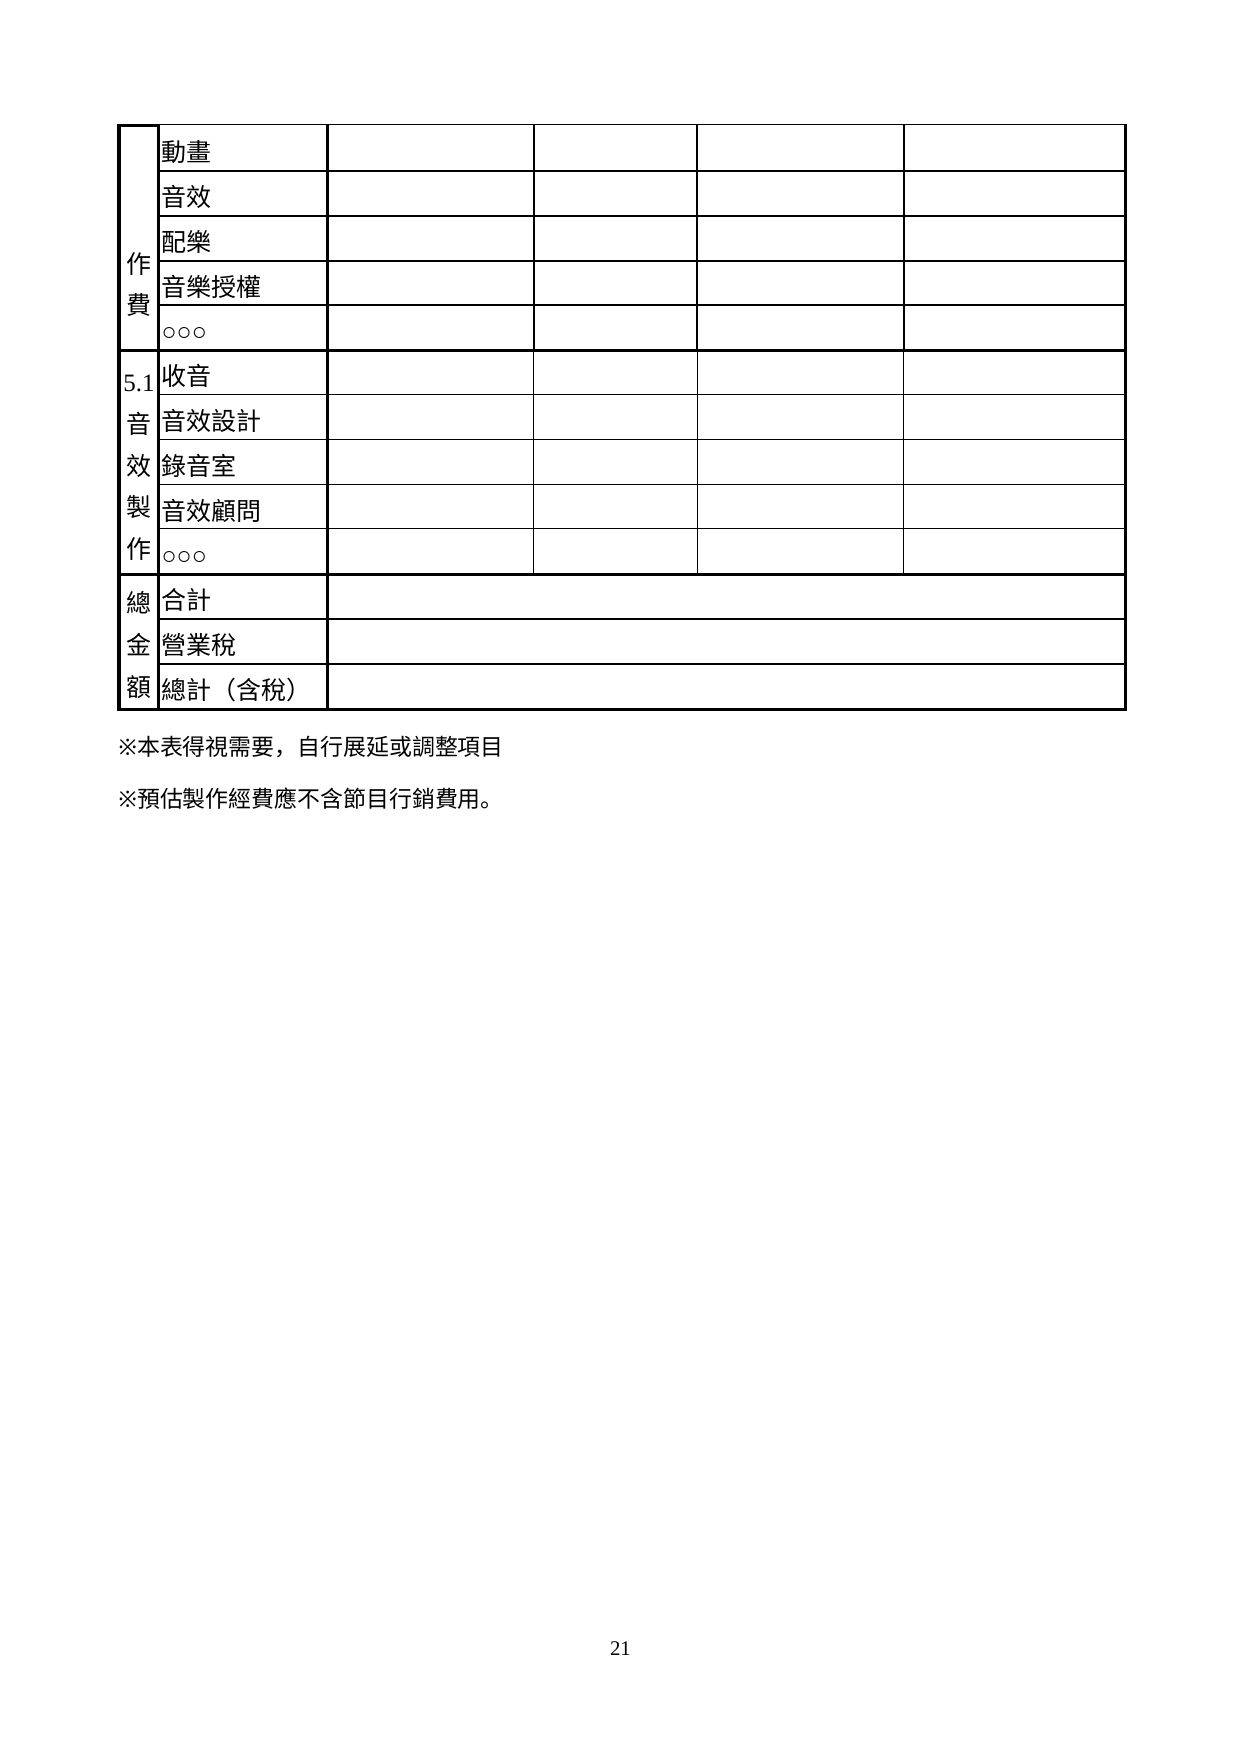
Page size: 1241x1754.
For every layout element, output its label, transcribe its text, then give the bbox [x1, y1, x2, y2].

table_cell 收音 [160, 352, 326, 394]
table_cell 錄音室 [160, 440, 326, 483]
table_cell 動畫 [160, 125, 326, 170]
table_cell [329, 485, 533, 528]
table_cell [698, 440, 903, 483]
table_cell [698, 306, 903, 349]
text ※預估製作經費應不含節目行銷費用。 [118, 781, 1122, 814]
table_cell [904, 440, 1124, 483]
table_cell [698, 485, 903, 528]
table_cell [905, 217, 1124, 259]
table_cell [534, 352, 697, 394]
table_cell [535, 306, 696, 349]
table_cell [534, 440, 697, 483]
table_cell [535, 125, 696, 170]
table_cell [329, 665, 1124, 707]
table_cell 總金額 [121, 576, 157, 707]
table_cell ○○○ [160, 529, 326, 573]
table_cell [329, 620, 1124, 663]
table_cell [535, 172, 696, 215]
table_cell [904, 352, 1124, 394]
table_cell [535, 262, 696, 304]
table_cell [534, 395, 697, 439]
table_cell [698, 352, 903, 394]
table_cell [698, 395, 903, 439]
table_cell [534, 485, 697, 528]
table_cell [904, 395, 1124, 439]
table_cell [905, 125, 1124, 170]
table_cell [698, 125, 903, 170]
table_cell 總計（含稅） [160, 665, 326, 707]
text ※本表得視需要，自行展延或調整項目 [118, 729, 1122, 762]
table_cell 音效設計 [160, 395, 326, 439]
table_cell 配樂 [160, 217, 326, 259]
table_cell 音樂授權 [160, 262, 326, 304]
table_cell [329, 395, 533, 439]
table_cell [329, 125, 533, 170]
table_cell [329, 262, 533, 304]
table_cell ○○○ [160, 306, 326, 349]
table_cell [329, 172, 533, 215]
table_cell [329, 352, 533, 394]
table_cell [904, 485, 1124, 528]
table_cell [329, 440, 533, 483]
table_cell [905, 172, 1124, 215]
table_cell [904, 529, 1124, 573]
table_cell [329, 306, 533, 349]
table_cell [535, 217, 696, 259]
table_cell [698, 529, 903, 573]
table_cell [329, 576, 1124, 618]
table_cell [698, 262, 903, 304]
table_cell 合計 [160, 576, 326, 618]
table_cell 音效 [160, 172, 326, 215]
table_cell [905, 306, 1124, 349]
table_cell 音效顧問 [160, 485, 326, 528]
table_cell 作費 [121, 127, 157, 349]
table_cell [329, 529, 533, 573]
table_cell [698, 172, 903, 215]
table_cell [905, 262, 1124, 304]
table_cell [698, 217, 903, 259]
table_cell [534, 529, 697, 573]
table_cell 營業稅 [160, 620, 326, 663]
table_cell [329, 217, 533, 259]
table_cell 5.1音效製作 [121, 352, 157, 573]
